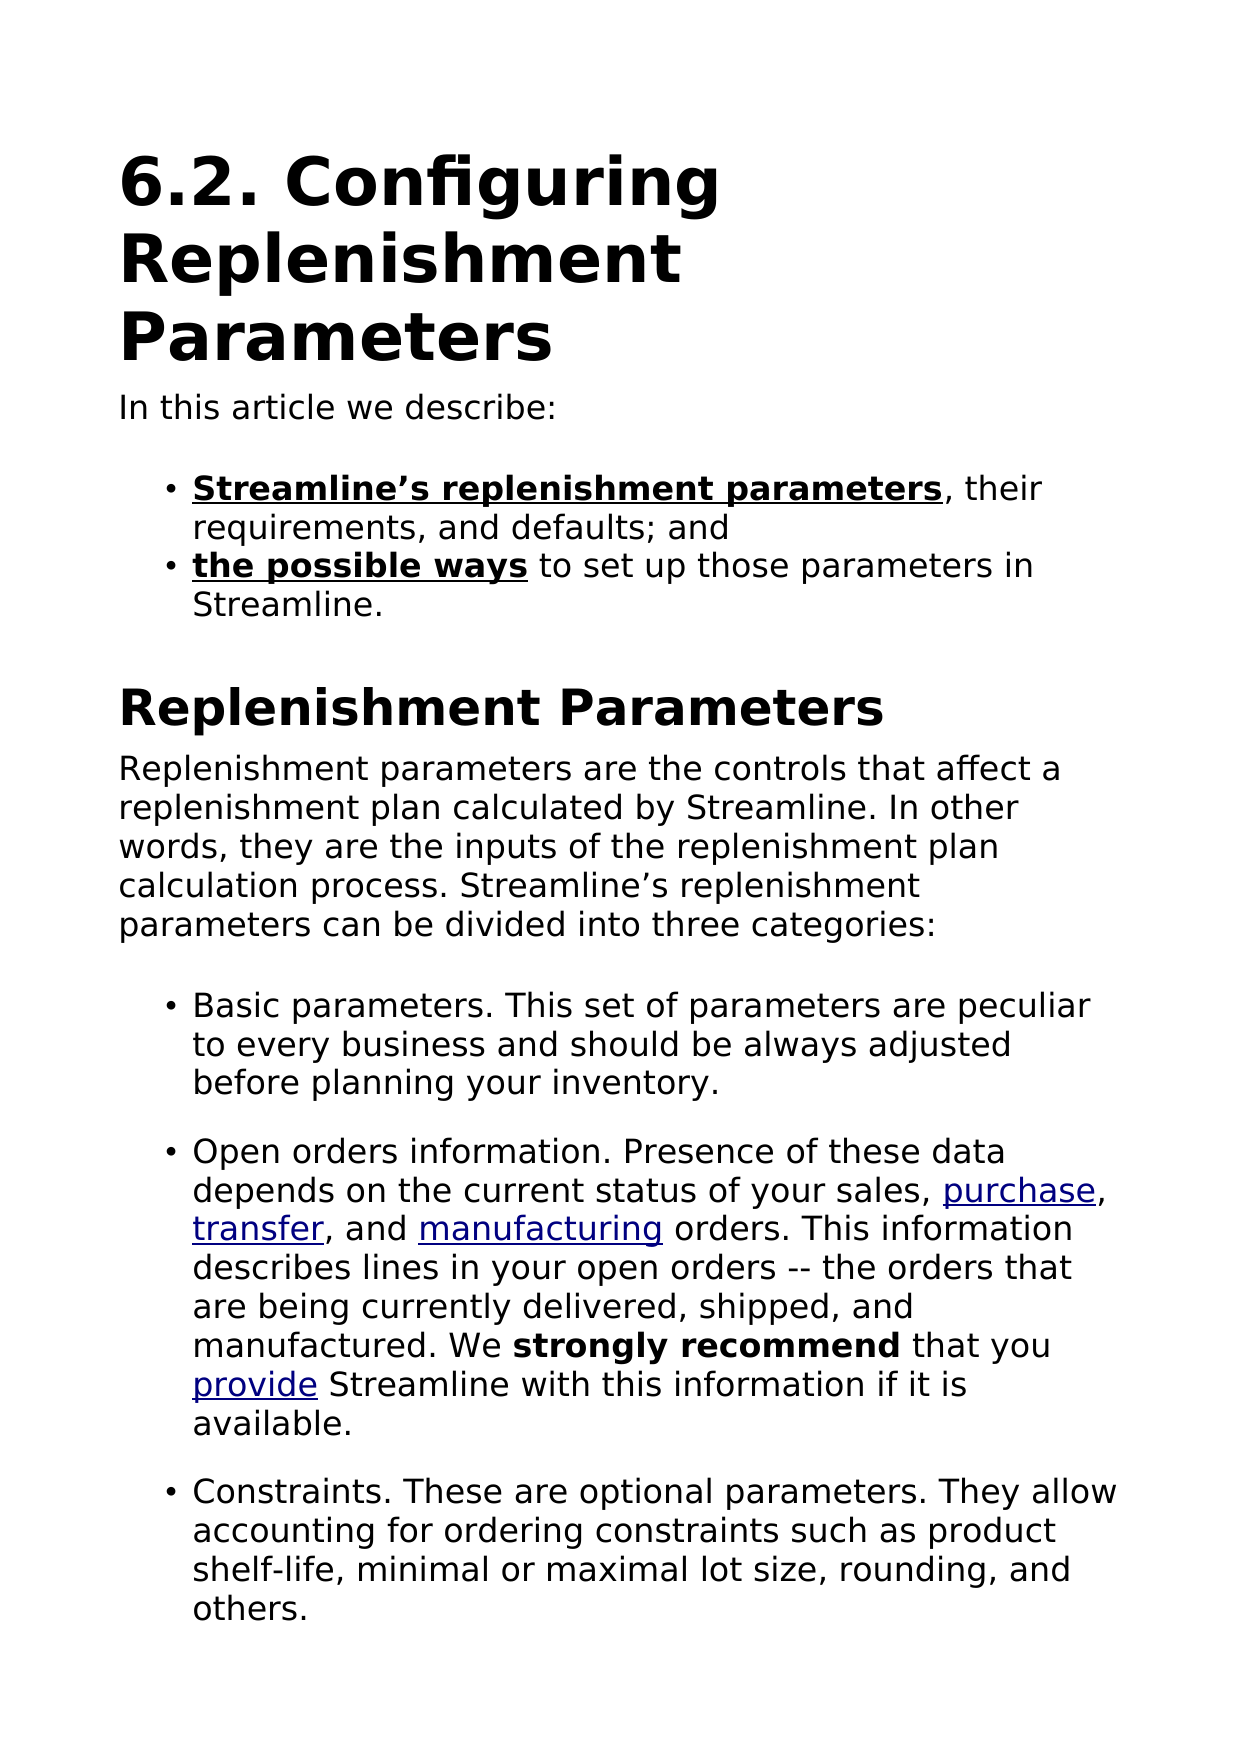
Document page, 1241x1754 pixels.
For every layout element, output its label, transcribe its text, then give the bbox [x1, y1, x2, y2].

text In this article we describe: [118, 388, 1122, 427]
list Basic parameters. This set of parameters are peculiar to every business and should be always adjusted before planning your inventory. [177, 986, 1122, 1103]
text Replenishment parameters are the controls that affect a replenishment plan calculated by Streamline. In other words, they are the inputs of the replenishment plan calculation process. Streamline’s replenishment parameters can be divided into three categories: [118, 750, 1122, 944]
list Streamline’s replenishment parameters, their requirements, and defaults; and [177, 469, 1122, 547]
subtitle 6.2. Configuring Replenishment Parameters [118, 143, 1122, 376]
list Open orders information. Presence of these data depends on the current status of your sales, purchase, transfer, and manufacturing orders. This information describes lines in your open orders -- the orders that are being currently delivered, shipped, and manufactured. We strongly recommend that you provide Streamline with this information if it is available. [177, 1132, 1122, 1443]
list the possible ways to set up those parameters in Streamline. [177, 547, 1122, 625]
list Constraints. These are optional parameters. They allow accounting for ordering constraints such as product shelf-life, minimal or maximal lot size, rounding, and others. [177, 1472, 1122, 1628]
subtitle Replenishment Parameters [118, 679, 1122, 737]
